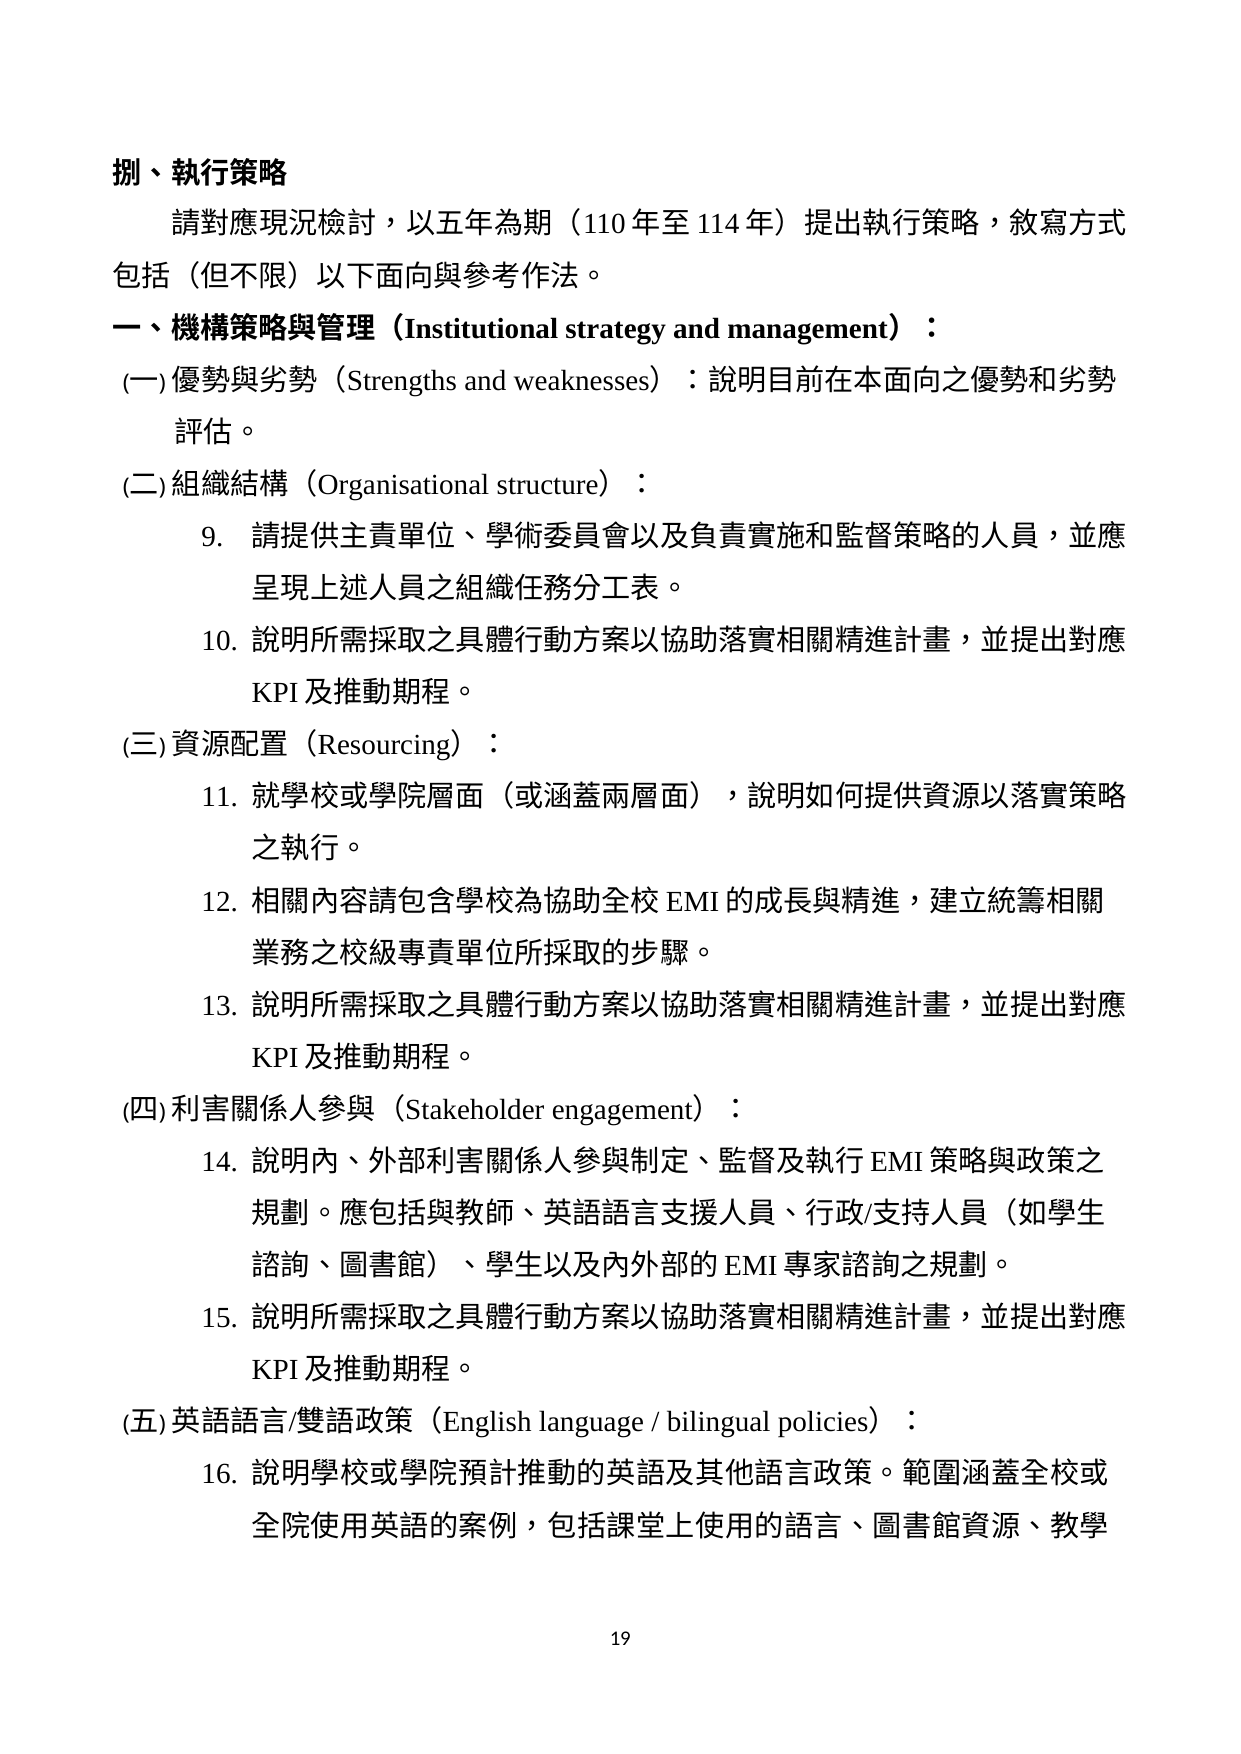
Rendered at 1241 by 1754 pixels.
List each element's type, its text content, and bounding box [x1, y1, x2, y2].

subtitle 英語語言/雙語政策（English language / bilingual policies）： [172, 1390, 1128, 1442]
subtitle 請提供主責單位、學術委員會以及負責實施和監督策略的人員，並應呈現上述人員之組織任務分工表。 [201, 505, 1128, 609]
text 請對應現況檢討，以五年為期（110年至114年）提出執行策略，敘寫方式包括（但不限）以下面向與參考作法。 [112, 192, 1128, 296]
subtitle 說明內、外部利害關係人參與制定、監督及執行EMI策略與政策之規劃。應包括與教師、英語語言支援人員、行政/支持人員（如學生諮詢、圖書館）、學生以及內外部的EMI專家諮詢之規劃。 [201, 1130, 1128, 1286]
subtitle 資源配置（Resourcing）： [172, 713, 1128, 765]
subtitle 說明所需採取之具體行動方案以協助落實相關精進計畫，並提出對應KPI及推動期程。 [201, 609, 1128, 713]
subtitle 執行策略 [112, 150, 1128, 192]
subtitle 機構策略與管理（Institutional strategy and management）： [112, 296, 1128, 348]
subtitle 說明所需採取之具體行動方案以協助落實相關精進計畫，並提出對應KPI及推動期程。 [201, 973, 1128, 1078]
subtitle 說明學校或學院預計推動的英語及其他語言政策。範圍涵蓋全校或全院使用英語的案例，包括課堂上使用的語言、圖書館資源、教學 [201, 1442, 1128, 1546]
subtitle 組織結構（Organisational structure）： [172, 453, 1128, 505]
subtitle 利害關係人參與（Stakeholder engagement）： [172, 1078, 1128, 1130]
subtitle 說明所需採取之具體行動方案以協助落實相關精進計畫，並提出對應KPI及推動期程。 [201, 1286, 1128, 1390]
subtitle 相關內容請包含學校為協助全校EMI的成長與精進，建立統籌相關業務之校級專責單位所採取的步驟。 [201, 869, 1128, 973]
subtitle 優勢與劣勢（Strengths and weaknesses）：說明目前在本面向之優勢和劣勢評估。 [172, 348, 1128, 453]
subtitle 就學校或學院層面（或涵蓋兩層面），說明如何提供資源以落實策略之執行。 [201, 765, 1128, 869]
